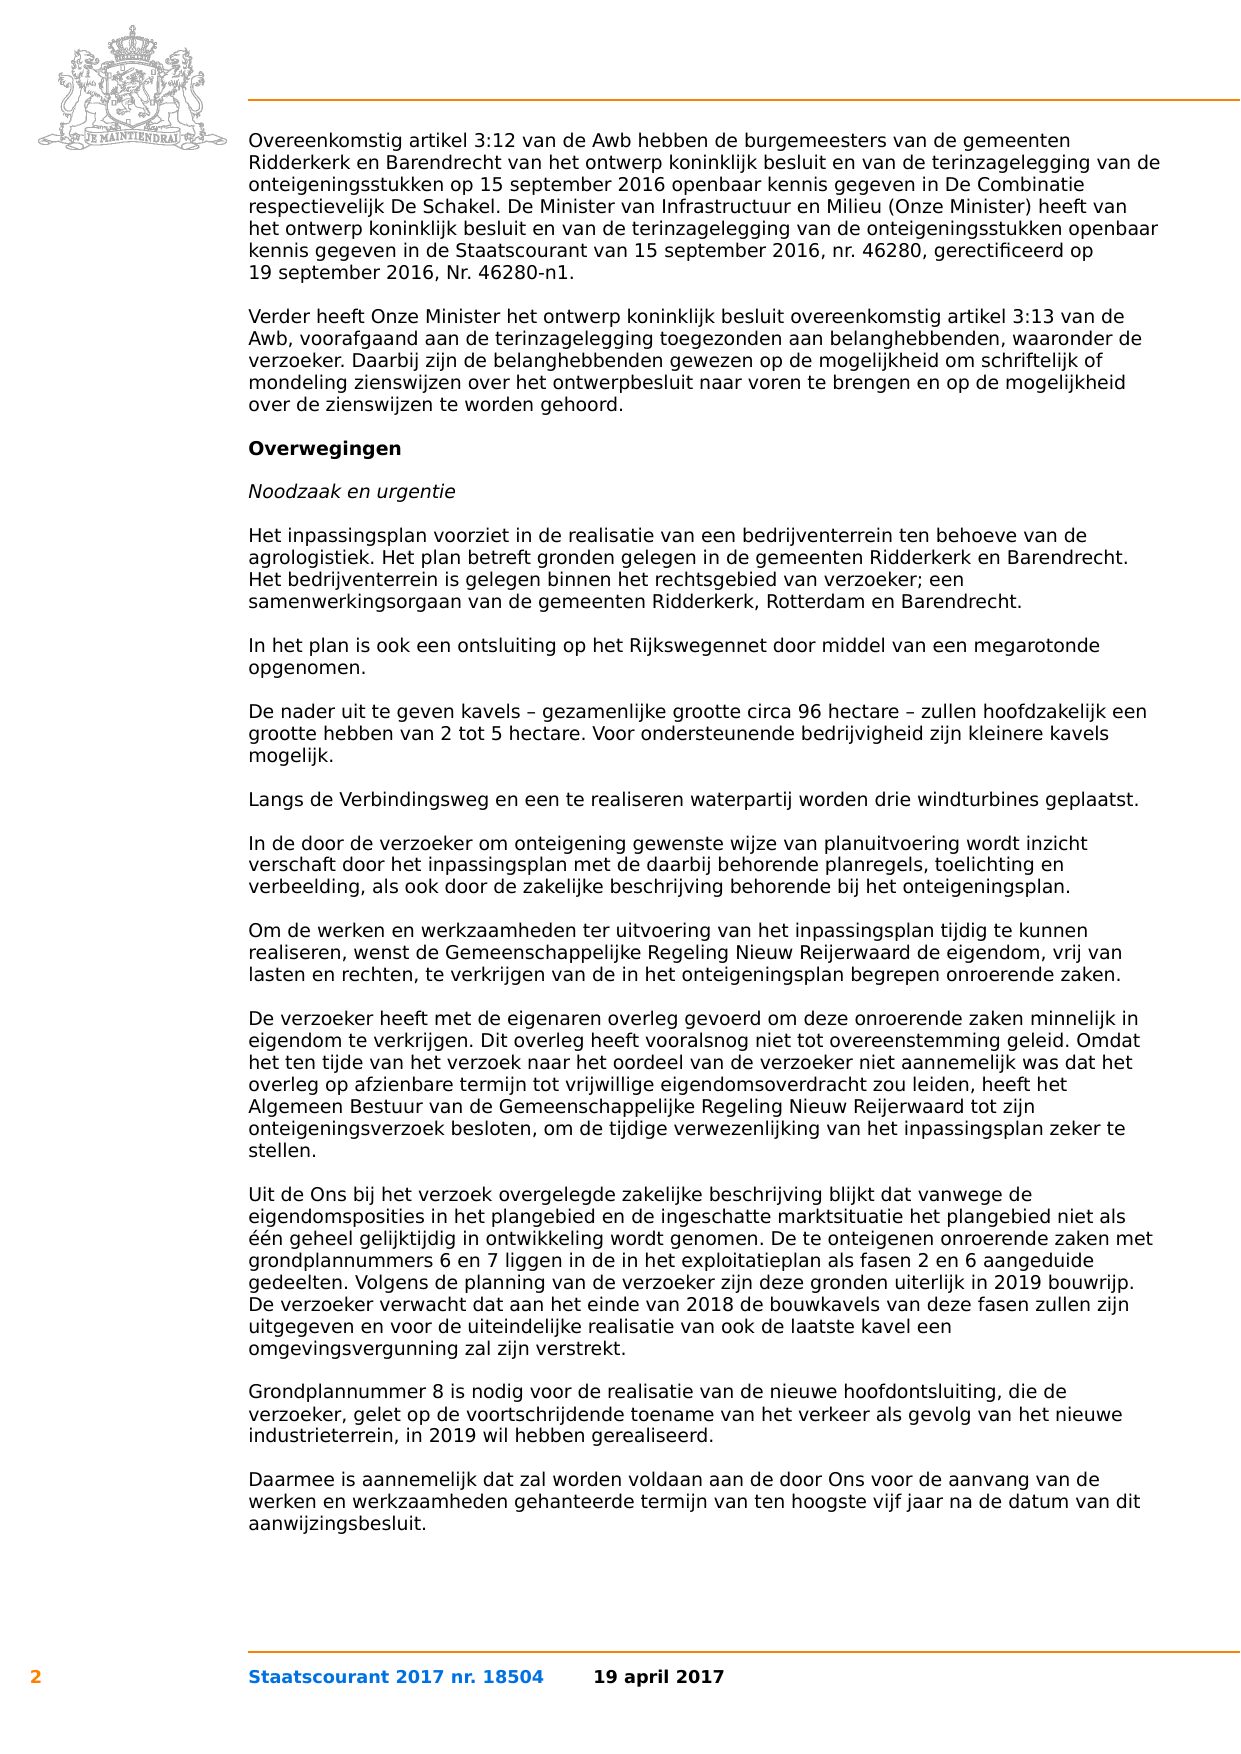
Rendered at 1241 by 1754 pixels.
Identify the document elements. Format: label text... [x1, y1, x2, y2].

subtitle Noodzaak en urgentie [248, 481, 1163, 503]
text Grondplannummer 8 is nodig voor de realisatie van de nieuwe hoofdontsluiting, die de verzoeker, gelet op de voortschrijdende toename van het verkeer als gevolg van het nieuwe industrieterrein, in 2019 wil hebben gerealiseerd. [248, 1381, 1163, 1447]
text Daarmee is aannemelijk dat zal worden voldaan aan de door Ons voor de aanvang van de werken en werkzaamheden gehanteerde termijn van ten hoogste vijf jaar na de datum van dit aanwijzingsbesluit. [248, 1469, 1163, 1535]
text Langs de Verbindingsweg en een te realiseren waterpartij worden drie windturbines geplaatst. [248, 788, 1163, 811]
text In de door de verzoeker om onteigening gewenste wijze van planuitvoering wordt inzicht verschaft door het inpassingsplan met de daarbij behorende planregels, toelichting en verbeelding, als ook door de zakelijke beschrijving behorende bij het onteigeningsplan. [248, 832, 1163, 898]
text Het inpassingsplan voorziet in de realisatie van een bedrijventerrein ten behoeve van de agrologistiek. Het plan betreft gronden gelegen in de gemeenten Ridderkerk en Barendrecht. Het bedrijventerrein is gelegen binnen het rechtsgebied van verzoeker; een samenwerkingsorgaan van de gemeenten Ridderkerk, Rotterdam en Barendrecht. [248, 525, 1163, 613]
subtitle Overwegingen [248, 437, 1163, 459]
text Om de werken en werkzaamheden ter uitvoering van het inpassingsplan tijdig te kunnen realiseren, wenst de Gemeenschappelijke Regeling Nieuw Reijerwaard de eigendom, vrij van lasten en rechten, te verkrijgen van de in het onteigeningsplan begrepen onroerende zaken. [248, 920, 1163, 986]
picture [38, 25, 227, 150]
text De nader uit te geven kavels – gezamenlijke grootte circa 96 hectare – zullen hoofdzakelijk een grootte hebben van 2 tot 5 hectare. Voor ondersteunende bedrijvigheid zijn kleinere kavels mogelijk. [248, 701, 1163, 767]
text Uit de Ons bij het verzoek overgelegde zakelijke beschrijving blijkt dat vanwege de eigendomsposities in het plangebied en de ingeschatte marktsituatie het plangebied niet als één geheel gelijktijdig in ontwikkeling wordt genomen. De te onteigenen onroerende zaken met grondplannummers 6 en 7 liggen in de in het exploitatieplan als fasen 2 en 6 aangeduide gedeelten. Volgens de planning van de verzoeker zijn deze gronden uiterlijk in 2019 bouwrijp. De verzoeker verwacht dat aan het einde van 2018 de bouwkavels van deze fasen zullen zijn uitgegeven en voor de uiteindelijke realisatie van ook de laatste kavel een omgevingsvergunning zal zijn verstrekt. [248, 1184, 1163, 1359]
text Verder heeft Onze Minister het ontwerp koninklijk besluit overeenkomstig artikel 3:13 van de Awb, voorafgaand aan de terinzagelegging toegezonden aan belanghebbenden, waaronder de verzoeker. Daarbij zijn de belanghebbenden gewezen op de mogelijkheid om schriftelijk of mondeling zienswijzen over het ontwerpbesluit naar voren te brengen en op de mogelijkheid over de zienswijzen te worden gehoord. [248, 306, 1163, 416]
text In het plan is ook een ontsluiting op het Rijkswegennet door middel van een megarotonde opgenomen. [248, 635, 1163, 679]
text De verzoeker heeft met de eigenaren overleg gevoerd om deze onroerende zaken minnelijk in eigendom te verkrijgen. Dit overleg heeft vooralsnog niet tot overeenstemming geleid. Omdat het ten tijde van het verzoek naar het oordeel van de verzoeker niet aannemelijk was dat het overleg op afzienbare termijn tot vrijwillige eigendomsoverdracht zou leiden, heeft het Algemeen Bestuur van de Gemeenschappelijke Regeling Nieuw Reijerwaard tot zijn onteigeningsverzoek besloten, om de tijdige verwezenlijking van het inpassingsplan zeker te stellen. [248, 1008, 1163, 1162]
text Overeenkomstig artikel 3:12 van de Awb hebben de burgemeesters van de gemeenten Ridderkerk en Barendrecht van het ontwerp koninklijk besluit en van de terinzagelegging van de onteigeningsstukken op 15 september 2016 openbaar kennis gegeven in De Combinatie respectievelijk De Schakel. De Minister van Infrastructuur en Milieu (Onze Minister) heeft van het ontwerp koninklijk besluit en van de terinzagelegging van de onteigeningsstukken openbaar kennis gegeven in de Staatscourant van 15 september 2016, nr. 46280, gerectificeerd op 19 september 2016, Nr. 46280-n1. [248, 130, 1163, 284]
